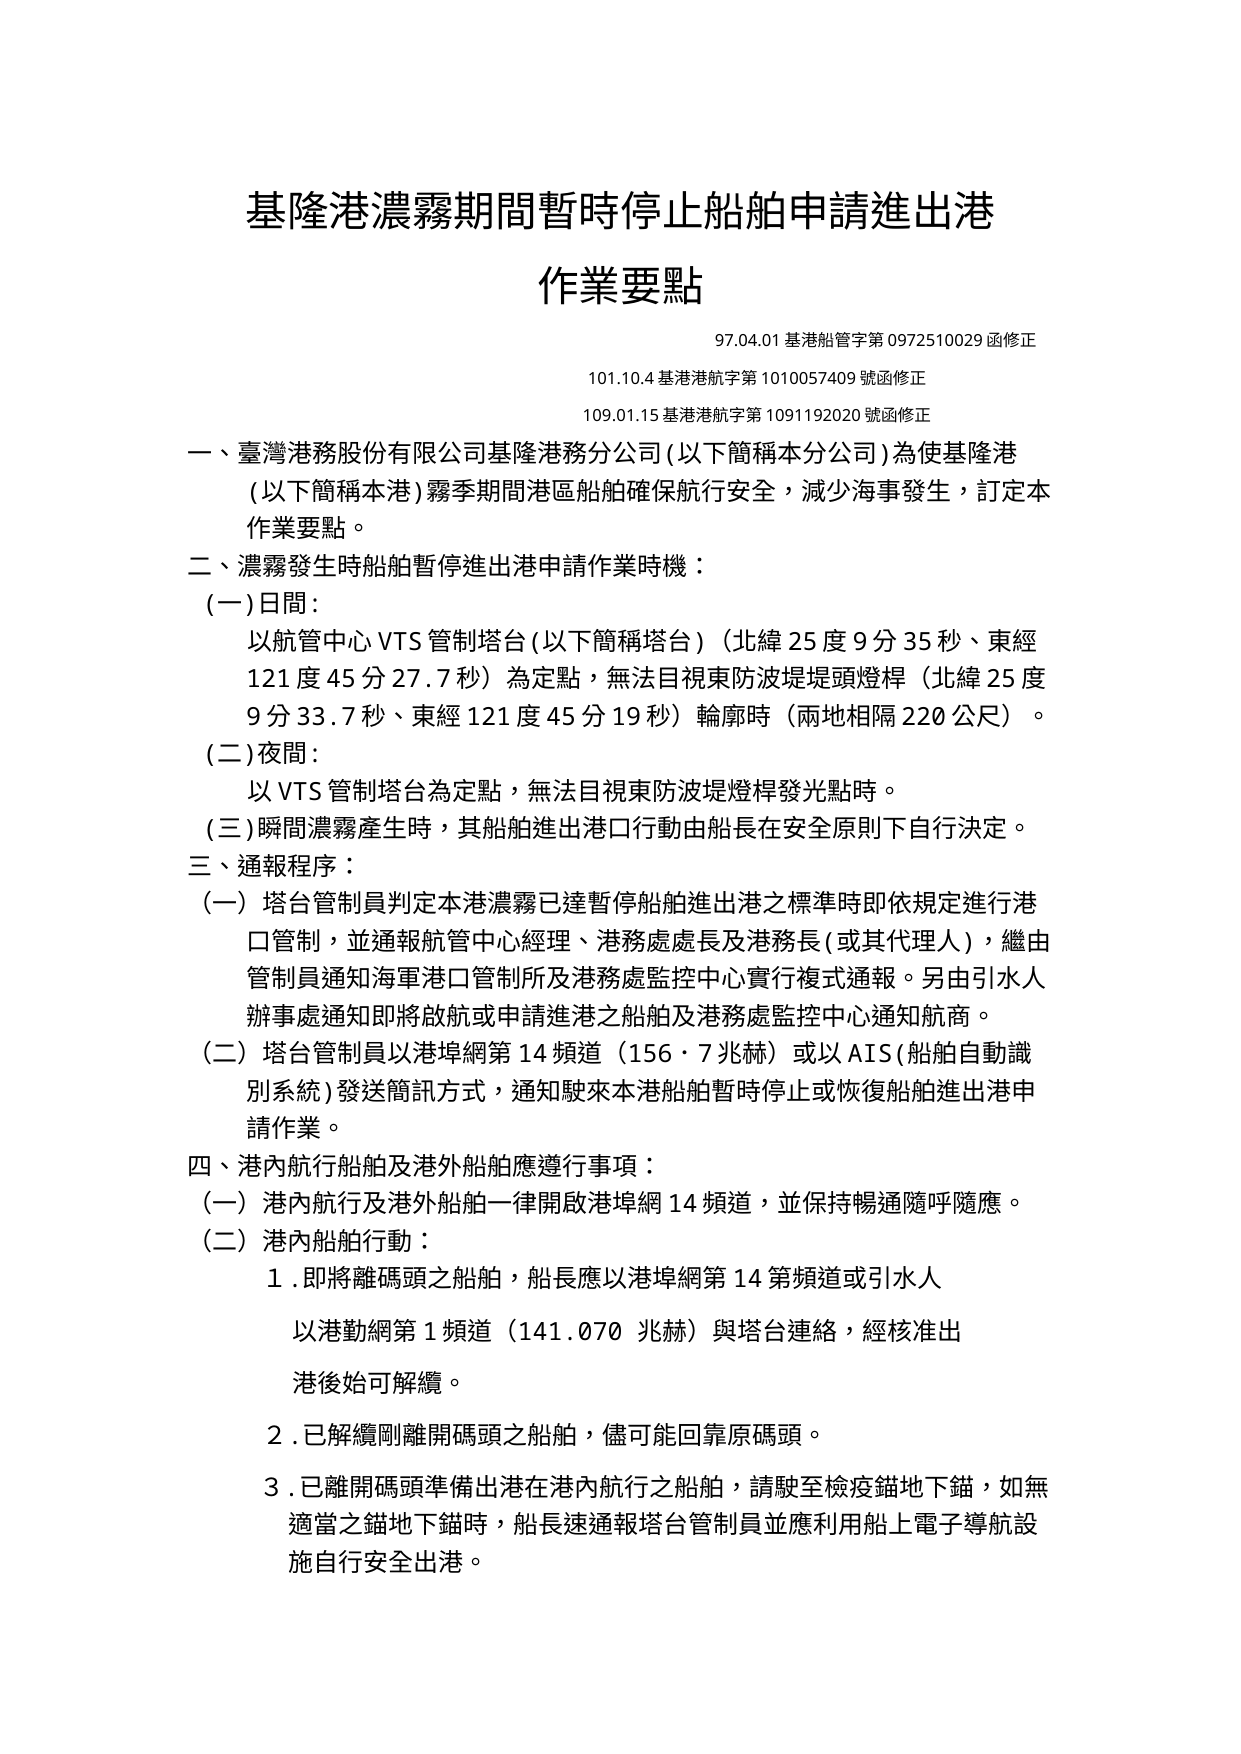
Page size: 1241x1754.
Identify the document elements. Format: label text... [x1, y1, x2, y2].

text (一)日間: [187, 577, 1053, 614]
text （一）塔台管制員判定本港濃霧已達暫停船舶進出港之標準時即依規定進行港口管制，並通報航管中心經理、港務處處長及港務長(或其代理人)，繼由管制員通知海軍港口管制所及港務處監控中心實行複式通報。另由引水人辦事處通知即將啟航或申請進港之船舶及港務處監控中心通知航商。 [187, 877, 1053, 1027]
text 三、通報程序： [187, 839, 1053, 877]
text (二)夜間: [187, 727, 1053, 764]
text 97.04.01基港船管字第0972510029函修正 [187, 314, 1036, 352]
text 一、臺灣港務股份有限公司基隆港務分公司(以下簡稱本分公司)為使基隆港(以下簡稱本港)霧季期間港區船舶確保航行安全，減少海事發生，訂定本作業要點。 [187, 427, 1053, 539]
text （一）港內航行及港外船舶一律開啟港埠網14頻道，並保持暢通隨呼隨應。 [187, 1177, 1053, 1214]
text （二）港內船舶行動： [187, 1214, 1053, 1252]
text 二、濃霧發生時船舶暫停進出港申請作業時機： [187, 539, 1053, 577]
text 作業要點 [187, 239, 1053, 314]
text 港後始可解纜。 [187, 1356, 1053, 1394]
text ３.已離開碼頭準備出港在港內航行之船舶，請駛至檢疫錨地下錨，如無 適當之錨地下錨時，船長速通報塔台管制員並應利用船上電子導航設施自行安全出港。 [229, 1460, 1053, 1573]
text 101.10.4基港港航字第1010057409號函修正 [187, 352, 1053, 389]
text 以港勤網第1頻道（141.070 兆赫）與塔台連絡，經核准出 [187, 1304, 1053, 1342]
text 四、港內航行船舶及港外船舶應遵行事項： [187, 1139, 1053, 1177]
text 以航管中心VTS管制塔台(以下簡稱塔台)（北緯25度9分35秒、東經121度45分27.7秒）為定點，無法目視東防波堤堤頭燈桿（北緯25度9分33.7秒、東經121度45分19秒）輪廓時（兩地相隔220公尺）。 [187, 614, 1053, 727]
text 109.01.15基港港航字第1091192020號函修正 [187, 389, 1053, 427]
text 基隆港濃霧期間暫時停止船舶申請進出港 [187, 164, 1053, 239]
text ２.已解纜剛離開碼頭之船舶，儘可能回靠原碼頭。 [187, 1408, 1053, 1446]
text (三)瞬間濃霧產生時，其船舶進出港口行動由船長在安全原則下自行決定。 [187, 802, 1053, 839]
text （二）塔台管制員以港埠網第14頻道（156．7兆赫）或以AIS(船舶自動識別系統)發送簡訊方式，通知駛來本港船舶暫時停止或恢復船舶進出港申請作業。 [187, 1027, 1053, 1139]
text 以VTS管制塔台為定點，無法目視東防波堤燈桿發光點時。 [187, 764, 1053, 802]
text １.即將離碼頭之船舶，船長應以港埠網第14第頻道或引水人 [187, 1252, 1053, 1289]
